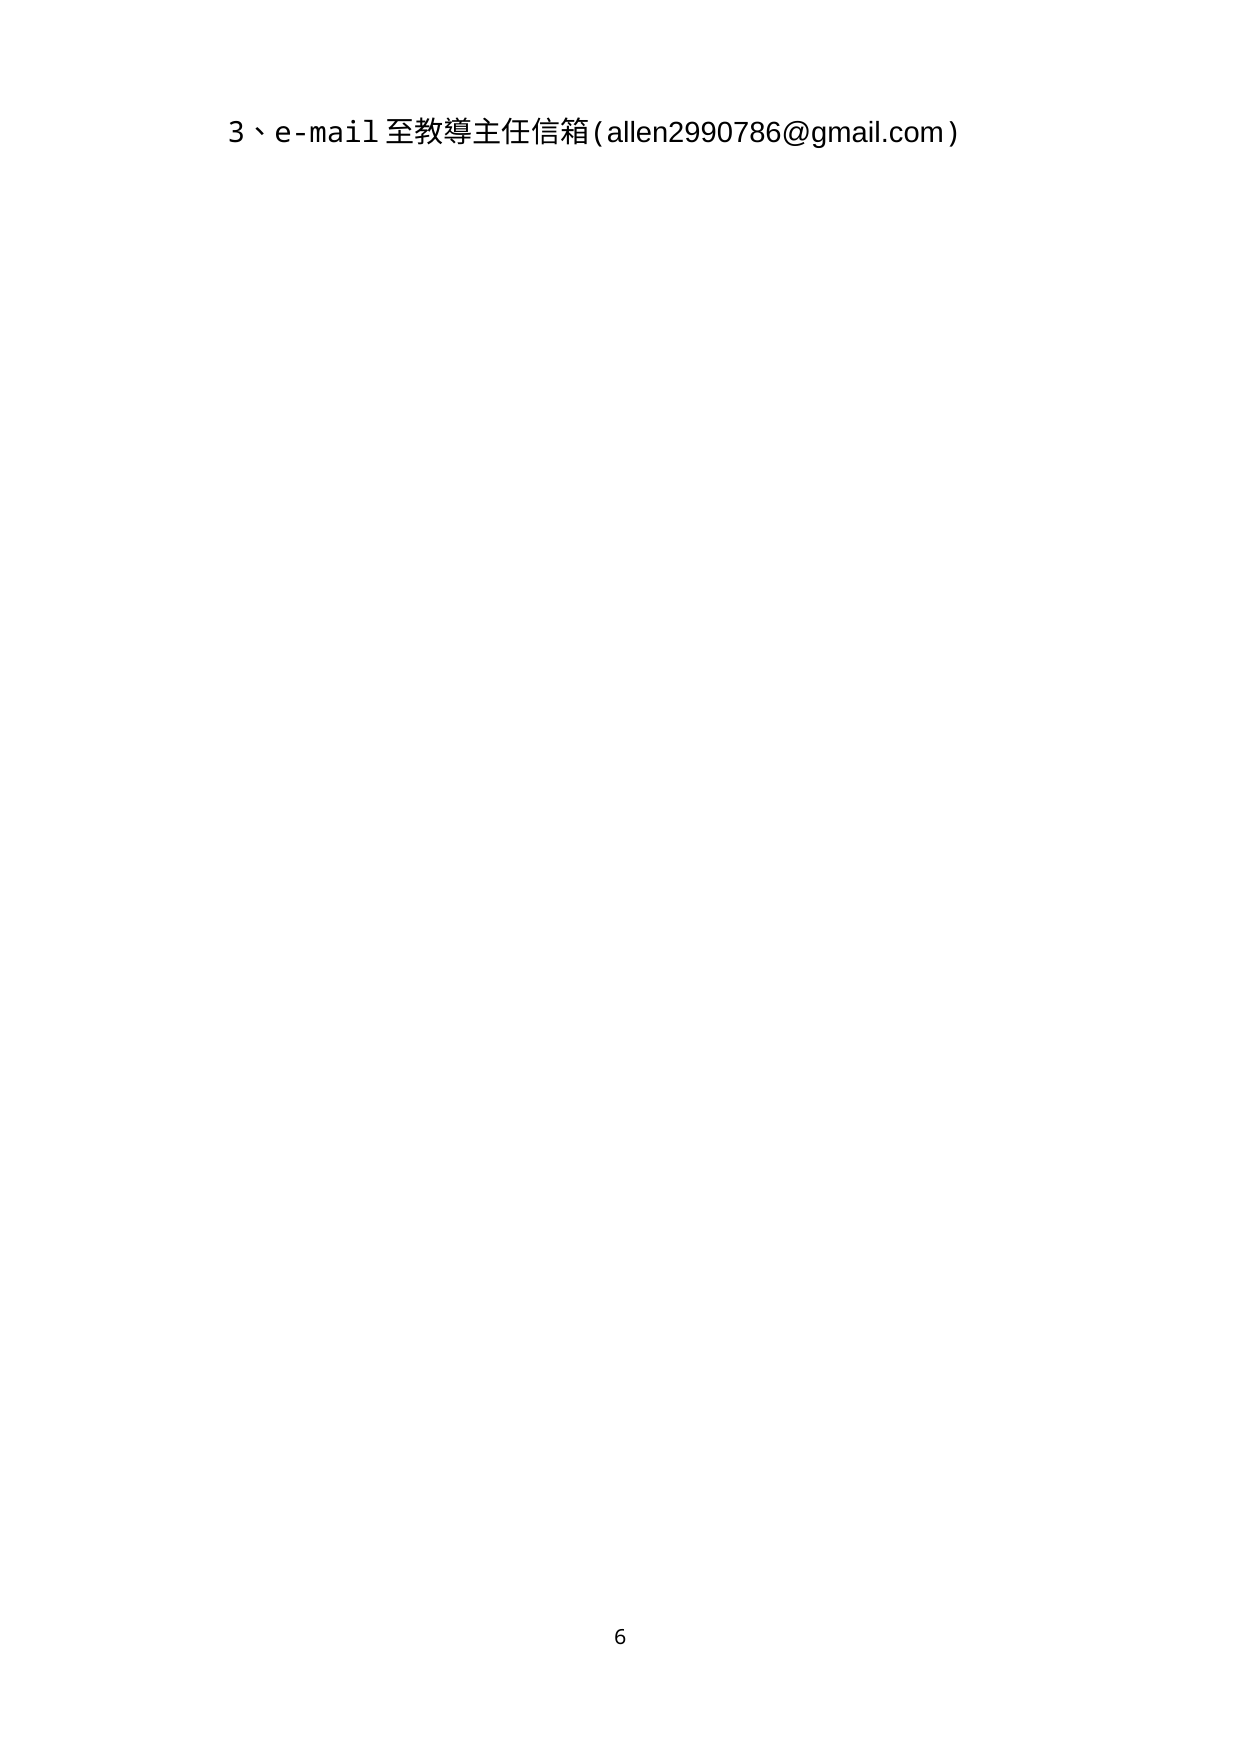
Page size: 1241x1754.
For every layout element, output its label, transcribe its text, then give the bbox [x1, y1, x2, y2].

text 3、e-mail至教導主任信箱(allen2990786@gmail.com) [122, 105, 1162, 151]
